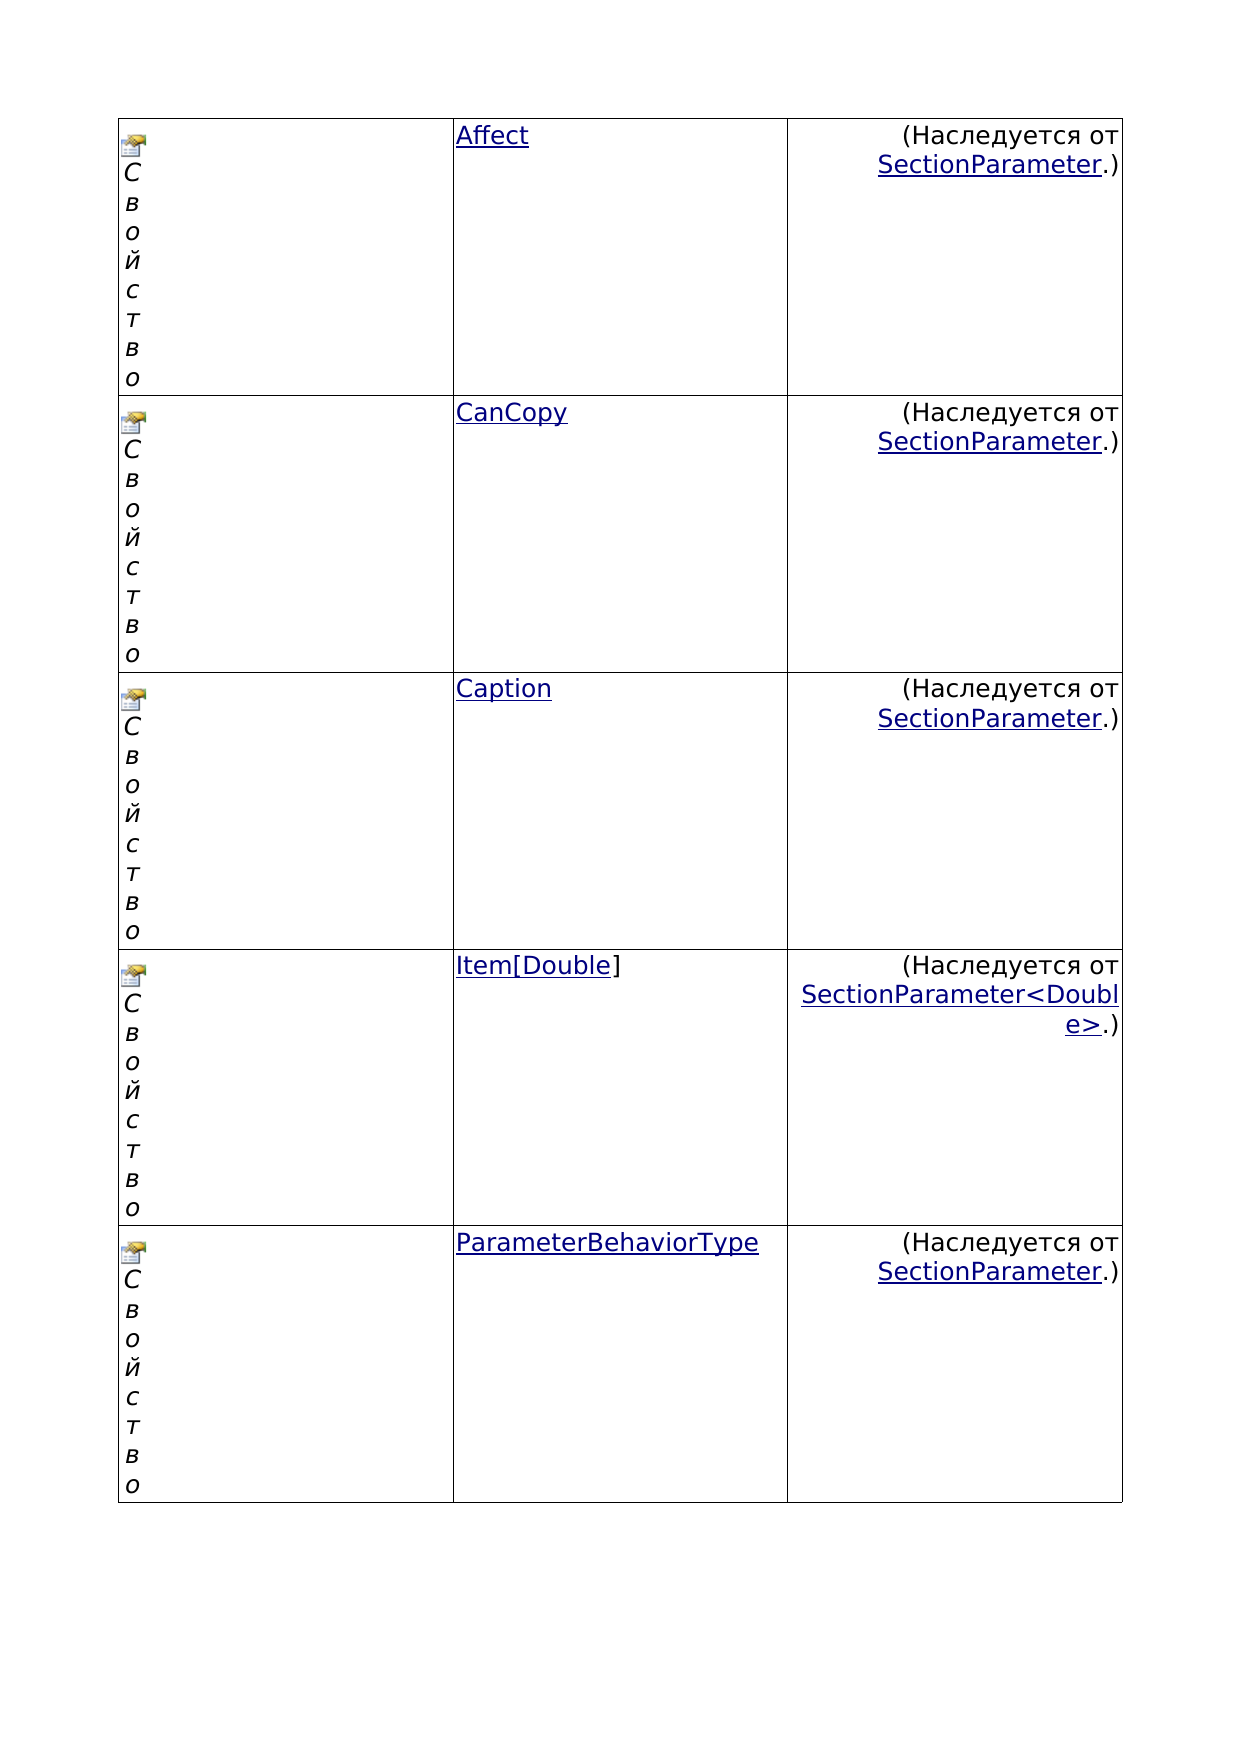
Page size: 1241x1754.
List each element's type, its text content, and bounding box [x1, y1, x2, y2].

table_cell Affect [454, 119, 787, 395]
table_cell Caption [454, 673, 787, 948]
table_cell [119, 950, 453, 1225]
picture [121, 410, 147, 436]
table_cell (Наследуется от SectionParameter.) [788, 396, 1122, 672]
table_cell (Наследуется от SectionParameter<Double>.) [788, 950, 1122, 1225]
table_cell (Наследуется от SectionParameter.) [788, 1226, 1122, 1502]
table_cell Item[Double] [454, 950, 787, 1225]
table_cell (Наследуется от SectionParameter.) [788, 673, 1122, 948]
table_cell [119, 396, 453, 672]
picture [121, 963, 147, 989]
table_cell [119, 673, 453, 948]
picture [121, 687, 147, 713]
table_cell [119, 1226, 453, 1502]
picture [121, 1240, 147, 1266]
picture [121, 133, 147, 159]
table_cell [119, 119, 453, 395]
table_cell (Наследуется от SectionParameter.) [788, 119, 1122, 395]
table_cell CanCopy [454, 396, 787, 672]
table_cell ParameterBehaviorType [454, 1226, 787, 1502]
